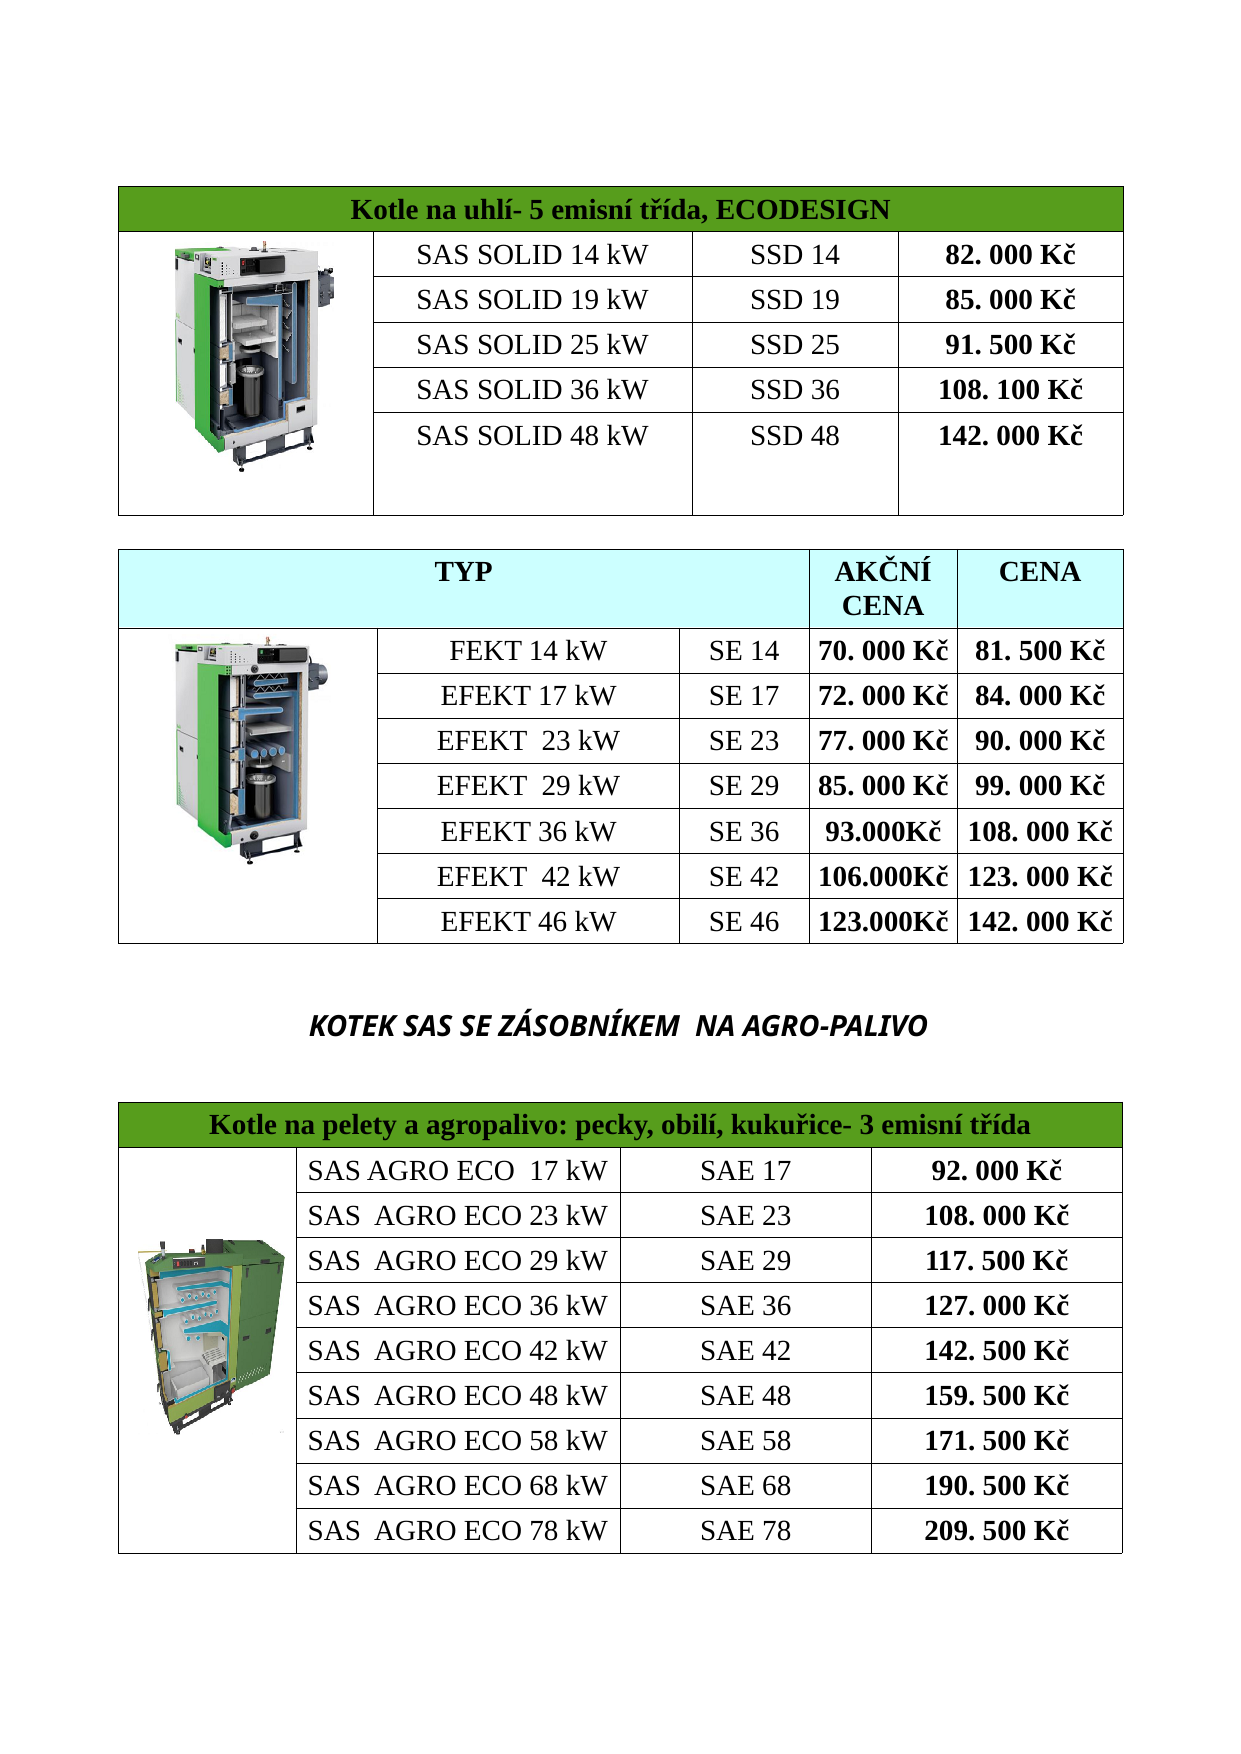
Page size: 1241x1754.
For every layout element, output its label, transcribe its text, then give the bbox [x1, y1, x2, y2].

table_cell 93.000Kč [810, 809, 957, 853]
table_cell 85. 000 Kč [810, 764, 957, 808]
table_cell 92. 000 Kč [872, 1148, 1122, 1192]
table_cell 123. 000 Kč [958, 854, 1123, 898]
table_cell SAE 78 [621, 1509, 871, 1553]
table_cell SSD 25 [693, 323, 898, 367]
table_cell SSD 36 [693, 368, 898, 412]
table_cell SAE 17 [621, 1148, 871, 1192]
table_cell 108. 000 Kč [872, 1193, 1122, 1237]
table_header Kotle na pelety a agropalivo: pecky, obilí, kukuřice- 3 emisní třída [119, 1103, 1122, 1147]
table_cell 108. 000 Kč [958, 809, 1123, 853]
table_cell SE 42 [680, 854, 809, 898]
table_cell 142. 500 Kč [872, 1328, 1122, 1372]
table_cell [119, 232, 373, 514]
picture [167, 241, 334, 476]
table_cell SE 23 [680, 719, 809, 763]
table_cell SAS SOLID 25 kW [374, 323, 692, 367]
table_cell EFEKT 36 kW [378, 809, 679, 853]
table_header CENA [958, 550, 1123, 627]
table_cell SAE 42 [621, 1328, 871, 1372]
table_cell SE 14 [680, 629, 809, 672]
table_cell SAE 48 [621, 1373, 871, 1417]
table_cell SAS AGRO ECO 29 kW [297, 1238, 620, 1282]
table_cell SAS SOLID 19 kW [374, 277, 692, 322]
table_cell SAE 36 [621, 1283, 871, 1327]
table_cell SAE 23 [621, 1193, 871, 1237]
table_cell 117. 500 Kč [872, 1238, 1122, 1282]
table_cell 108. 100 Kč [899, 368, 1123, 412]
table_cell SSD 14 [693, 232, 898, 276]
table_cell EFEKT 46 kW [378, 899, 679, 943]
table_cell 77. 000 Kč [810, 719, 957, 763]
table_cell 91. 500 Kč [899, 323, 1123, 367]
table_cell SAS SOLID 14 kW [374, 232, 692, 276]
table_cell 209. 500 Kč [872, 1509, 1122, 1553]
table_cell FEKT 14 kW [378, 629, 679, 672]
table_cell 81. 500 Kč [958, 629, 1123, 672]
table_cell SAE 68 [621, 1464, 871, 1508]
table_cell SSD 48 [693, 413, 898, 514]
table_cell SAS AGRO ECO 48 kW [297, 1373, 620, 1417]
table_cell SAE 29 [621, 1238, 871, 1282]
table_cell SAS SOLID 48 kW [374, 413, 692, 514]
table_cell SAS AGRO ECO 17 kW [297, 1148, 620, 1192]
table_cell SE 29 [680, 764, 809, 808]
table_cell 106.000Kč [810, 854, 957, 898]
text KOTEK SAS SE ZÁSOBNÍKEM NA AGRO-PALIVO [118, 1005, 1122, 1045]
table_cell 70. 000 Kč [810, 629, 957, 672]
table_cell 142. 000 Kč [899, 413, 1123, 514]
table_cell SAS AGRO ECO 78 kW [297, 1509, 620, 1553]
table_cell 127. 000 Kč [872, 1283, 1122, 1327]
table_cell SE 46 [680, 899, 809, 943]
table_cell SAS AGRO ECO 23 kW [297, 1193, 620, 1237]
picture [164, 633, 331, 868]
table_cell [119, 1148, 296, 1553]
table_cell EFEKT 23 kW [378, 719, 679, 763]
table_cell 123.000Kč [810, 899, 957, 943]
table_cell 82. 000 Kč [899, 232, 1123, 276]
table_cell SSD 19 [693, 277, 898, 322]
table_cell SAS AGRO ECO 68 kW [297, 1464, 620, 1508]
table_cell 99. 000 Kč [958, 764, 1123, 808]
table_cell 84. 000 Kč [958, 674, 1123, 718]
table_cell EFEKT 29 kW [378, 764, 679, 808]
table_cell SE 17 [680, 674, 809, 718]
table_cell EFEKT 42 kW [378, 854, 679, 898]
table_cell 190. 500 Kč [872, 1464, 1122, 1508]
table_cell SAS AGRO ECO 36 kW [297, 1283, 620, 1327]
table_cell SE 36 [680, 809, 809, 853]
table_cell 72. 000 Kč [810, 674, 957, 718]
table_cell SAS AGRO ECO 58 kW [297, 1419, 620, 1462]
table_cell SAE 58 [621, 1419, 871, 1462]
table_cell 142. 000 Kč [958, 899, 1123, 943]
table_cell 171. 500 Kč [872, 1419, 1122, 1462]
table_header Kotle na uhlí- 5 emisní třída, ECODESIGN [119, 187, 1123, 231]
table_cell [119, 629, 377, 943]
table_cell 90. 000 Kč [958, 719, 1123, 763]
table_cell SAS AGRO ECO 42 kW [297, 1328, 620, 1372]
table_header AKČNÍ CENA [810, 550, 957, 627]
table_cell 159. 500 Kč [872, 1373, 1122, 1417]
table_header TYP [119, 550, 809, 627]
table_cell SAS SOLID 36 kW [374, 368, 692, 412]
table_cell 85. 000 Kč [899, 277, 1123, 322]
table_cell EFEKT 17 kW [378, 674, 679, 718]
picture [123, 1239, 290, 1435]
